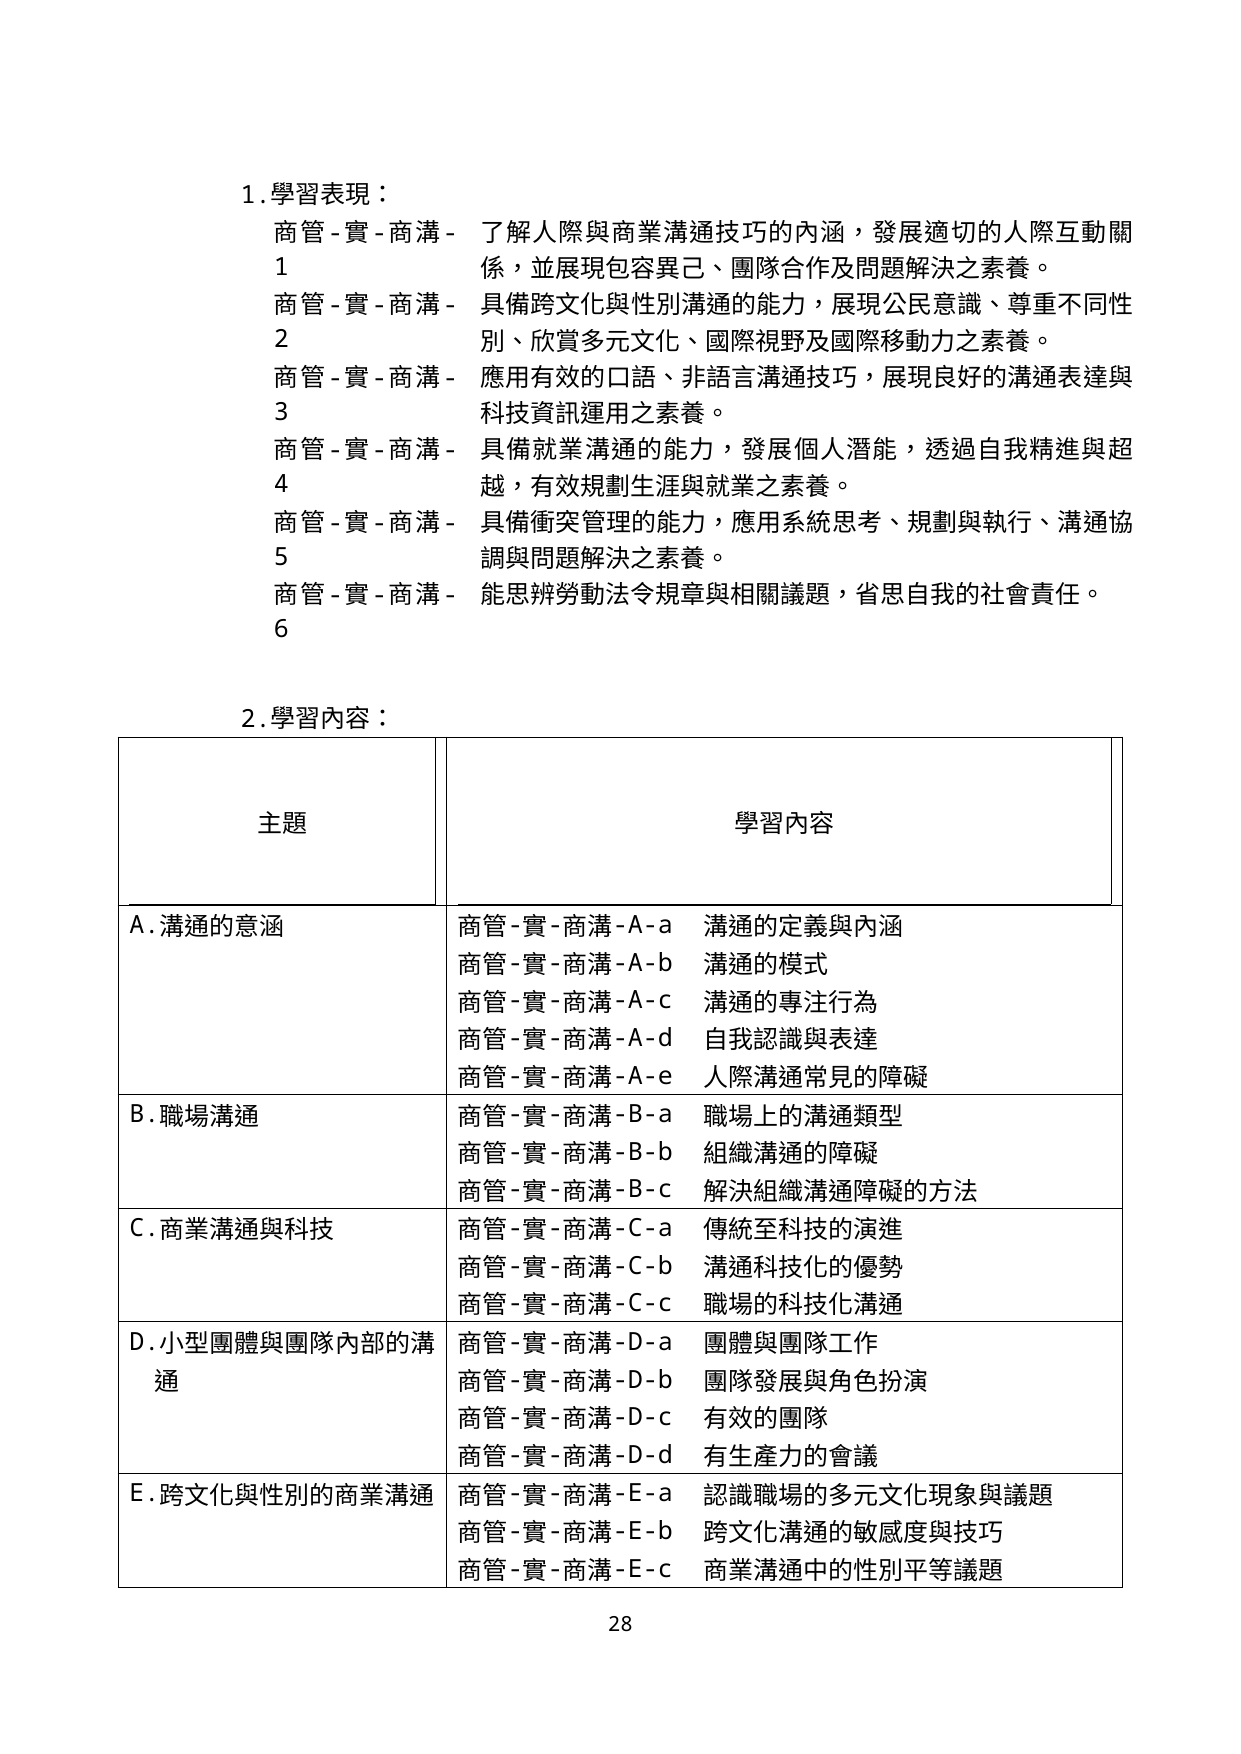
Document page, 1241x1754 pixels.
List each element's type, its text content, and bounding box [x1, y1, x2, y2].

table_cell 溝通的定義與內涵 溝通的模式 溝通的專注行為 自我認識與表達 人際溝通常見的障礙 [692, 906, 1122, 1093]
table_header 商管-實-商溝-1 [262, 212, 469, 285]
table_cell 具備就業溝通的能力，發展個人潛能，透過自我精進與超越，有效規劃生涯與就業之素養。 [469, 430, 1144, 502]
table_cell 商管-實-商溝-6 [262, 575, 469, 645]
table_cell 商管-實-商溝-4 [262, 430, 469, 502]
table_cell E.跨文化與性別的商業溝通 [119, 1474, 446, 1587]
table_cell 團體與團隊工作 團隊發展與角色扮演 有效的團隊 有生產力的會議 [692, 1322, 1122, 1473]
table_header 了解人際與商業溝通技巧的內涵，發展適切的人際互動關係，並展現包容異己、團隊合作及問題解決之素養。 [469, 212, 1144, 285]
table_header [1112, 738, 1122, 904]
table_header [436, 738, 446, 904]
table_cell 商管-實-商溝-5 [262, 502, 469, 575]
table_cell 認識職場的多元文化現象與議題 跨文化溝通的敏感度與技巧 商業溝通中的性別平等議題 [692, 1474, 1122, 1587]
table_cell 職場上的溝通類型 組織溝通的障礙 解決組織溝通障礙的方法 [692, 1095, 1122, 1207]
table_cell 具備跨文化與性別溝通的能力，展現公民意識、尊重不同性別、欣賞多元文化、國際視野及國際移動力之素養。 [469, 285, 1144, 357]
table_header 主題 [119, 738, 435, 904]
table_cell B.職場溝通 [119, 1095, 446, 1207]
text 2.學習內容： [173, 691, 1122, 737]
table_cell A.溝通的意涵 [119, 906, 446, 1093]
table_cell 商管-實-商溝-D-a 商管-實-商溝-D-b 商管-實-商溝-D-c 商管-實-商溝-D-d [447, 1322, 692, 1473]
table_cell 商管-實-商溝-2 [262, 285, 469, 357]
table_cell 商管-實-商溝-A-a 商管-實-商溝-A-b 商管-實-商溝-A-c 商管-實-商溝-A-d 商管-實-商溝-A-e [447, 906, 692, 1093]
table_cell 商管-實-商溝-C-a 商管-實-商溝-C-b 商管-實-商溝-C-c [447, 1209, 692, 1321]
table_cell 能思辨勞動法令規章與相關議題，省思自我的社會責任。 [469, 575, 1144, 645]
table_cell D.小型團體與團隊內部的溝通 [119, 1322, 446, 1473]
table_cell 傳統至科技的演進 溝通科技化的優勢 職場的科技化溝通 [692, 1209, 1122, 1321]
table_header 學習內容 [447, 738, 1111, 904]
table_cell 商管-實-商溝-E-a 商管-實-商溝-E-b 商管-實-商溝-E-c [447, 1474, 692, 1587]
table_cell C.商業溝通與科技 [119, 1209, 446, 1321]
table_cell 應用有效的口語、非語言溝通技巧，展現良好的溝通表達與科技資訊運用之素養。 [469, 357, 1144, 430]
table_cell 商管-實-商溝-B-a 商管-實-商溝-B-b 商管-實-商溝-B-c [447, 1095, 692, 1207]
table_cell 具備衝突管理的能力，應用系統思考、規劃與執行、溝通協調與問題解決之素養。 [469, 502, 1144, 575]
text 1.學習表現： [173, 166, 1122, 212]
table_cell 商管-實-商溝-3 [262, 357, 469, 430]
